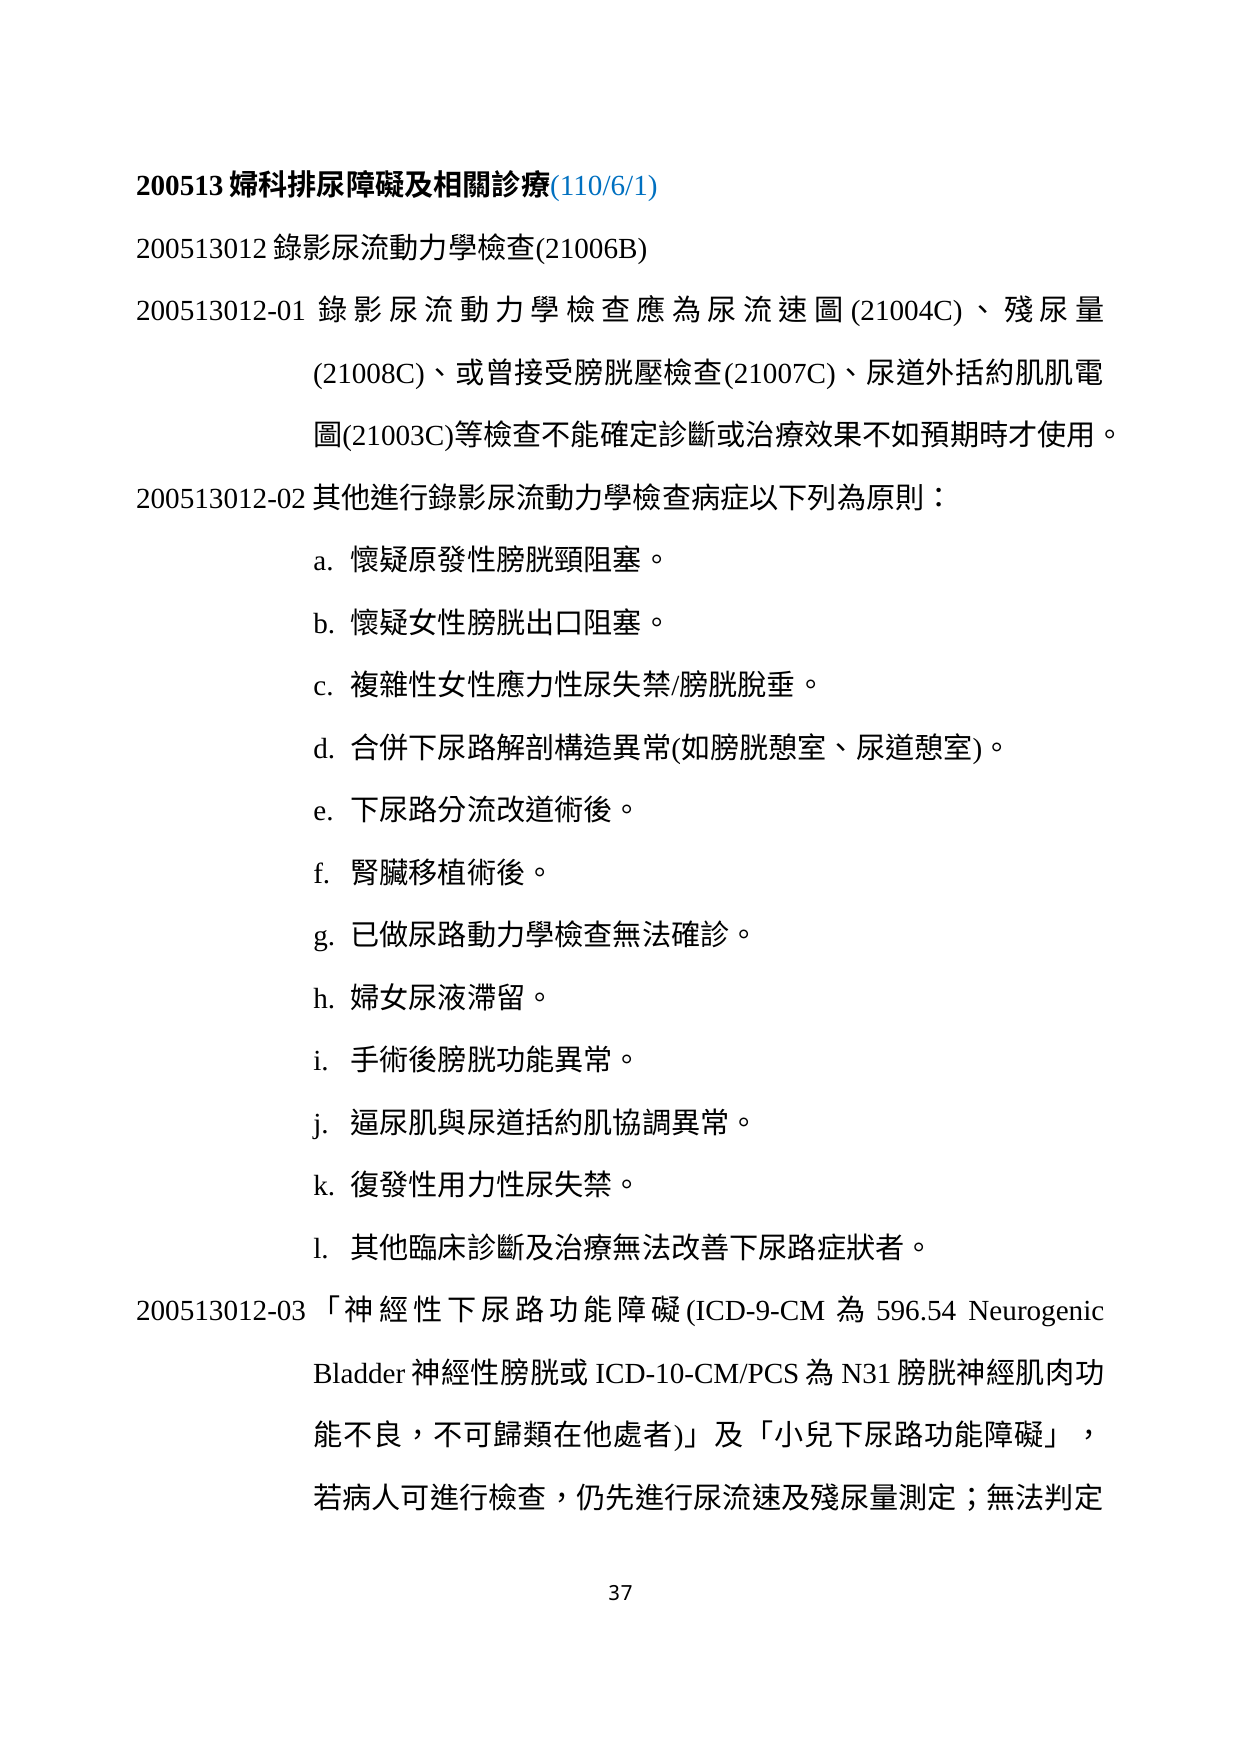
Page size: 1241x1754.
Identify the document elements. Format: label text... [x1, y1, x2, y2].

text 200513婦科排尿障礙及相關診療(110/6/1) [136, 141, 1104, 204]
list 復發性用力性尿失禁。 [313, 1141, 1104, 1204]
text 200513012-02其他進行錄影尿流動力學檢查病症以下列為原則： [136, 454, 1104, 516]
list 手術後膀胱功能異常。 [313, 1016, 1104, 1079]
text 200513012-03「神經性下尿路功能障礙(ICD-9-CM為596.54 Neurogenic Bladder神經性膀胱或ICD-10-CM/PCS為N31膀胱神經肌肉功能不良，不可歸類在他處者)」及「小兒下尿路功能障礙」，若病人可進行檢查，仍先進行尿流速及殘尿量測定；無法判定 [136, 1266, 1104, 1516]
list 婦女尿液滯留。 [313, 954, 1104, 1016]
list 腎臟移植術後。 [313, 829, 1104, 891]
list 下尿路分流改道術後。 [313, 766, 1104, 829]
list 逼尿肌與尿道括約肌協調異常。 [313, 1079, 1104, 1141]
list 已做尿路動力學檢查無法確診。 [313, 891, 1104, 954]
list 其他臨床診斷及治療無法改善下尿路症狀者。 [313, 1204, 1104, 1266]
list 合併下尿路解剖構造異常(如膀胱憩室、尿道憩室)。 [313, 704, 1104, 766]
text 200513012錄影尿流動力學檢查(21006B) [136, 204, 1104, 266]
list 懷疑女性膀胱出口阻塞。 [313, 579, 1104, 641]
list 懷疑原發性膀胱頸阻塞。 [313, 516, 1104, 579]
text 200513012-01錄影尿流動力學檢查應為尿流速圖(21004C)、殘尿量(21008C)、或曾接受膀胱壓檢查(21007C)、尿道外括約肌肌電圖(21003C)等檢查不能確定診斷或治療效果不如預期時才使用。 [136, 266, 1104, 454]
list 複雜性女性應力性尿失禁/膀胱脫垂。 [313, 641, 1104, 704]
